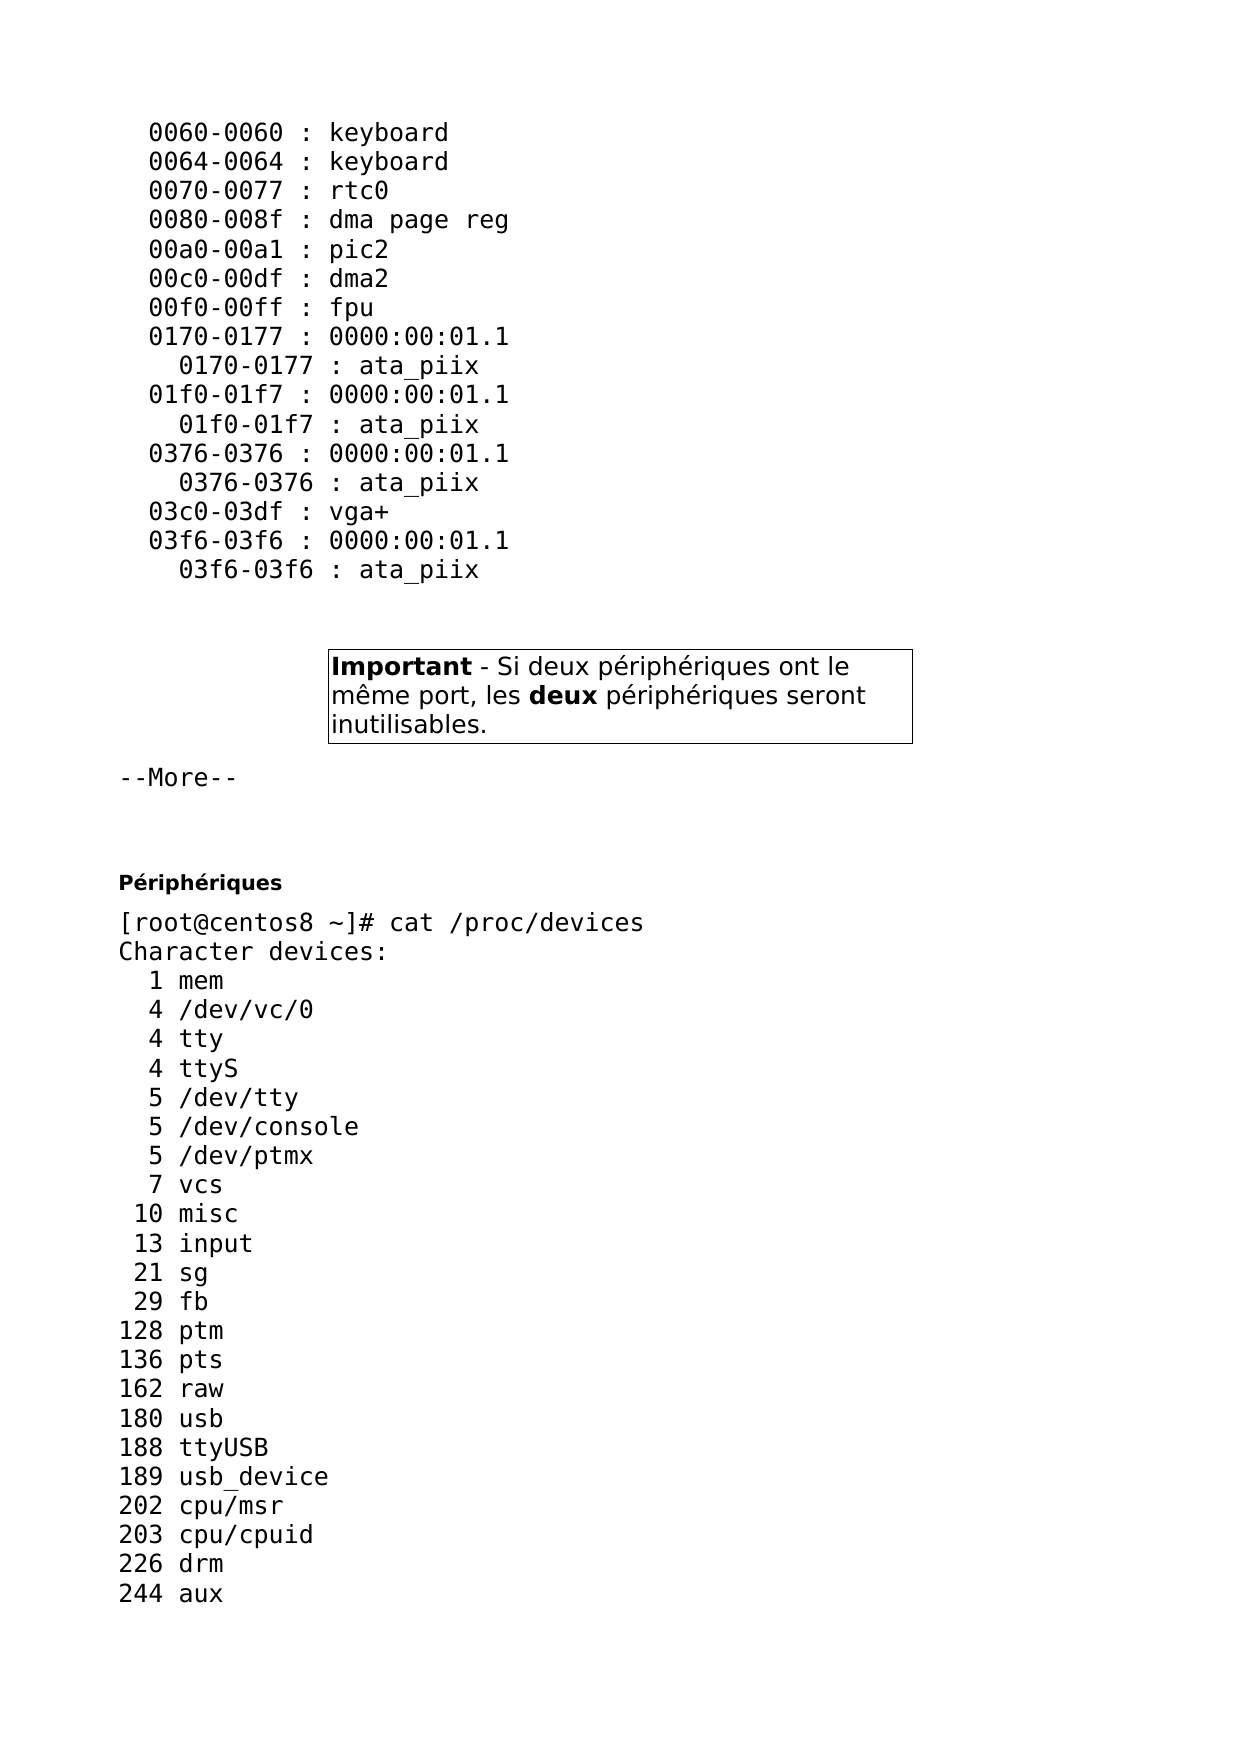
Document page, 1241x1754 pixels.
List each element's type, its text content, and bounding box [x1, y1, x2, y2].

text 0060-0060 : keyboard 0064-0064 : keyboard 0070-0077 : rtc0 0080-008f : dma page reg 00a0-00a1 : pic2 00c0-00df : dma2 00f0-00ff : fpu 0170-0177 : 0000:00:01.1 0170-0177 : ata_piix 01f0-01f7 : 0000:00:01.1 01f0-01f7 : ata_piix 0376-0376 : 0000:00:01.1 0376-0376 : ata_piix 03c0-03df : vga+ 03f6-03f6 : 0000:00:01.1 03f6-03f6 : ata_piix --More-- [118, 118, 1122, 793]
subtitle Périphériques [118, 871, 1122, 896]
table_header Important - Si deux périphériques ont le même port, les deux périphériques seront inutilisables. [329, 650, 912, 743]
text [root@centos8 ~]# cat /proc/devices Character devices: 1 mem 4 /dev/vc/0 4 tty 4 ttyS 5 /dev/tty 5 /dev/console 5 /dev/ptmx 7 vcs 10 misc 13 input 21 sg 29 fb 128 ptm 136 pts 162 raw 180 usb 188 ttyUSB 189 usb_device 202 cpu/msr 203 cpu/cpuid 226 drm 244 aux [118, 908, 1122, 1608]
